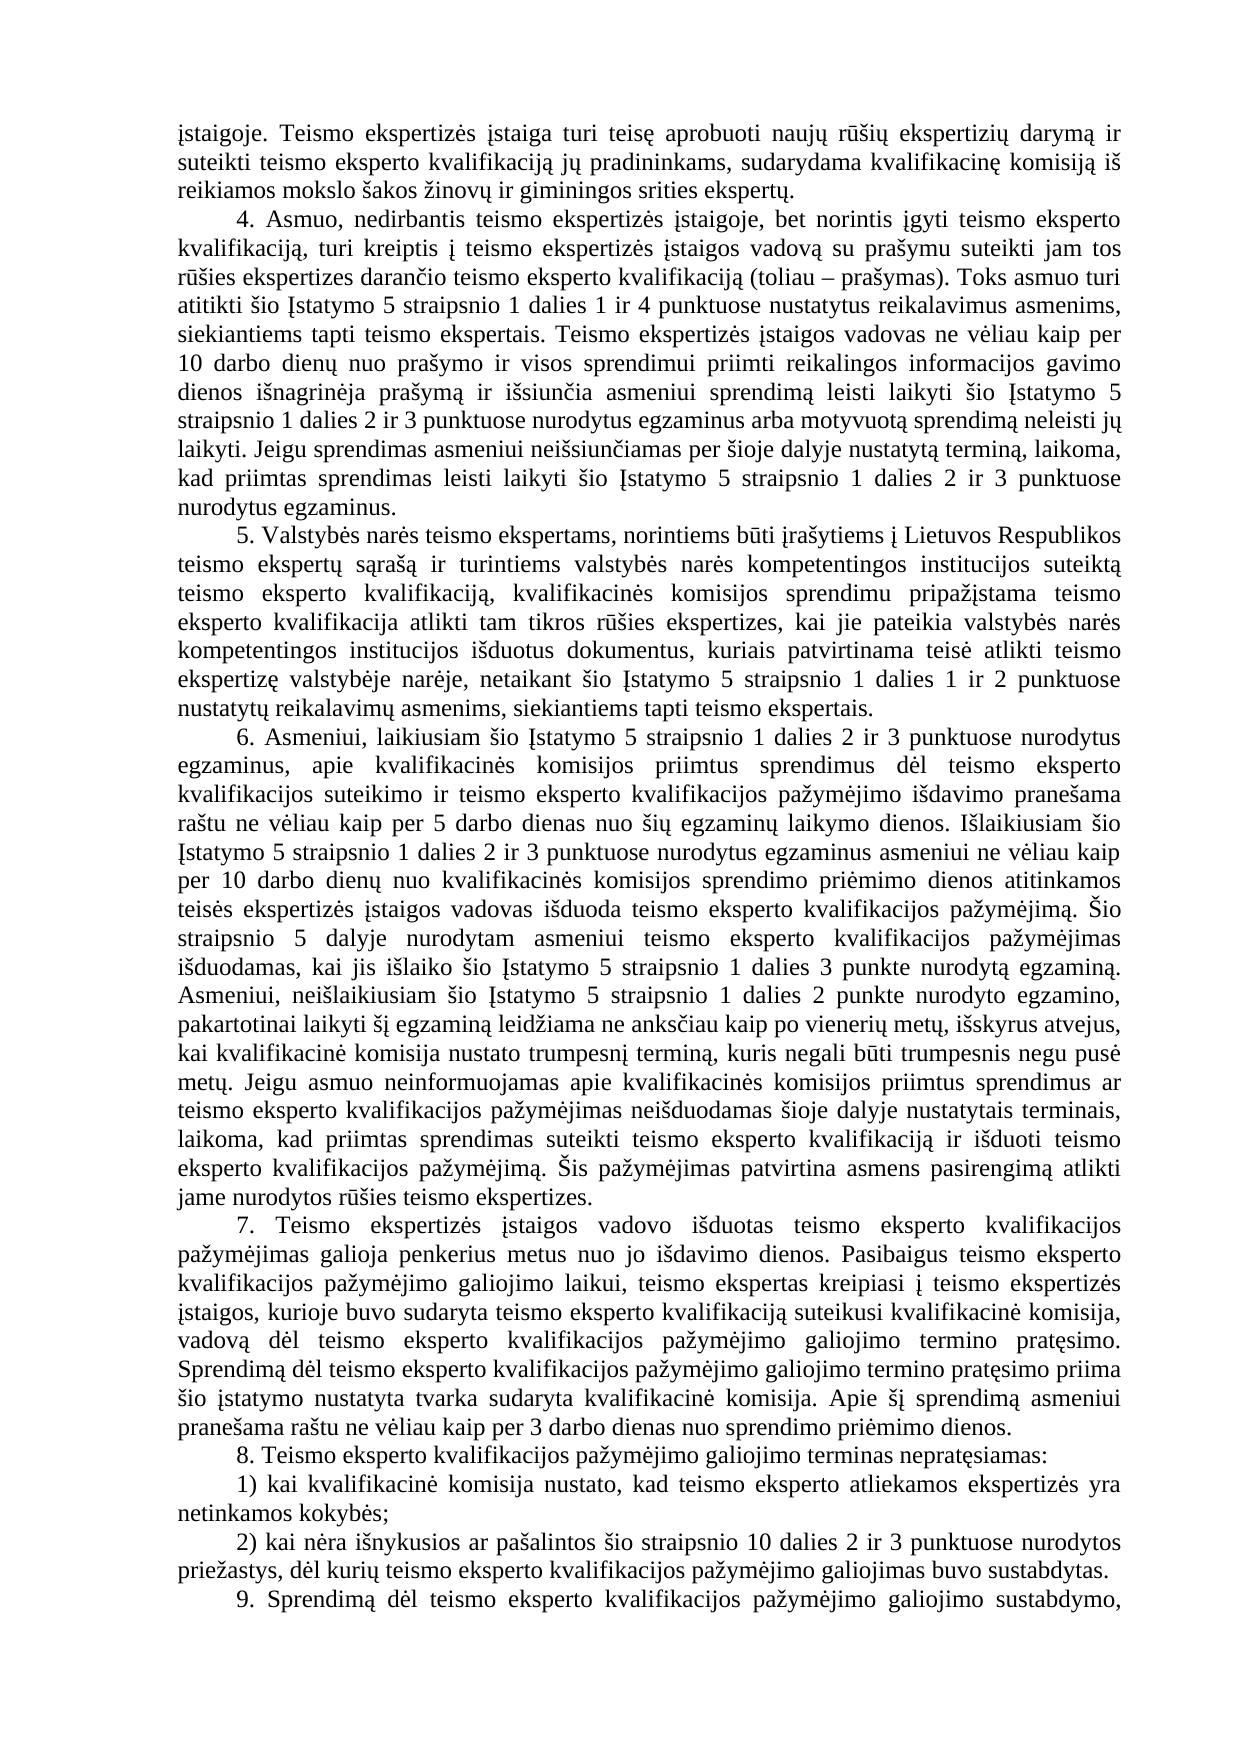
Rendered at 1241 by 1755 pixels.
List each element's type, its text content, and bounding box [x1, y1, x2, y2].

text 9. Sprendimą dėl teismo eksperto kvalifikacijos pažymėjimo galiojimo sustabdymo, [177, 1584, 1122, 1613]
text 4. Asmuo, nedirbantis teismo ekspertizės įstaigoje, bet norintis įgyti teismo eksperto kvalifikaciją, turi kreiptis į teismo ekspertizės įstaigos vadovą su prašymu suteikti jam tos rūšies ekspertizes darančio teismo eksperto kvalifikaciją (toliau – prašymas). Toks asmuo turi atitikti šio Įstatymo 5 straipsnio 1 dalies 1 ir 4 punktuose nustatytus reikalavimus asmenims, siekiantiems tapti teismo ekspertais. Teismo ekspertizės įstaigos vadovas ne vėliau kaip per 10 darbo dienų nuo prašymo ir visos sprendimui priimti reikalingos informacijos gavimo dienos išnagrinėja prašymą ir išsiunčia asmeniui sprendimą leisti laikyti šio Įstatymo 5 straipsnio 1 dalies 2 ir 3 punktuose nurodytus egzaminus arba motyvuotą sprendimą neleisti jų laikyti. Jeigu sprendimas asmeniui neišsiunčiamas per šioje dalyje nustatytą terminą, laikoma, kad priimtas sprendimas leisti laikyti šio Įstatymo 5 straipsnio 1 dalies 2 ir 3 punktuose nurodytus egzaminus. [177, 204, 1122, 521]
text 8. Teismo eksperto kvalifikacijos pažymėjimo galiojimo terminas nepratęsiamas: [177, 1441, 1122, 1469]
text 5. Valstybės narės teismo ekspertams, norintiems būti įrašytiems į Lietuvos Respublikos teismo ekspertų sąrašą ir turintiems valstybės narės kompetentingos institucijos suteiktą teismo eksperto kvalifikaciją, kvalifikacinės komisijos sprendimu pripažįstama teismo eksperto kvalifikacija atlikti tam tikros rūšies ekspertizes, kai jie pateikia valstybės narės kompetentingos institucijos išduotus dokumentus, kuriais patvirtinama teisė atlikti teismo ekspertizę valstybėje narėje, netaikant šio Įstatymo 5 straipsnio 1 dalies 1 ir 2 punktuose nustatytų reikalavimų asmenims, siekiantiems tapti teismo ekspertais. [177, 521, 1122, 722]
text įstaigoje. Teismo ekspertizės įstaiga turi teisę aprobuoti naujų rūšių ekspertizių darymą ir suteikti teismo eksperto kvalifikaciją jų pradininkams, sudarydama kvalifikacinę komisiją iš reikiamos mokslo šakos žinovų ir giminingos srities ekspertų. [177, 118, 1122, 204]
text 7. Teismo ekspertizės įstaigos vadovo išduotas teismo eksperto kvalifikacijos pažymėjimas galioja penkerius metus nuo jo išdavimo dienos. Pasibaigus teismo eksperto kvalifikacijos pažymėjimo galiojimo laikui, teismo ekspertas kreipiasi į teismo ekspertizės įstaigos, kurioje buvo sudaryta teismo eksperto kvalifikaciją suteikusi kvalifikacinė komisija, vadovą dėl teismo eksperto kvalifikacijos pažymėjimo galiojimo termino pratęsimo. Sprendimą dėl teismo eksperto kvalifikacijos pažymėjimo galiojimo termino pratęsimo priima šio įstatymo nustatyta tvarka sudaryta kvalifikacinė komisija. Apie šį sprendimą asmeniui pranešama raštu ne vėliau kaip per 3 darbo dienas nuo sprendimo priėmimo dienos. [177, 1211, 1122, 1441]
text 2) kai nėra išnykusios ar pašalintos šio straipsnio 10 dalies 2 ir 3 punktuose nurodytos priežastys, dėl kurių teismo eksperto kvalifikacijos pažymėjimo galiojimas buvo sustabdytas. [177, 1527, 1122, 1584]
text 1) kai kvalifikacinė komisija nustato, kad teismo eksperto atliekamos ekspertizės yra netinkamos kokybės; [177, 1469, 1122, 1527]
text 6. Asmeniui, laikiusiam šio Įstatymo 5 straipsnio 1 dalies 2 ir 3 punktuose nurodytus egzaminus, apie kvalifikacinės komisijos priimtus sprendimus dėl teismo eksperto kvalifikacijos suteikimo ir teismo eksperto kvalifikacijos pažymėjimo išdavimo pranešama raštu ne vėliau kaip per 5 darbo dienas nuo šių egzaminų laikymo dienos. Išlaikiusiam šio Įstatymo 5 straipsnio 1 dalies 2 ir 3 punktuose nurodytus egzaminus asmeniui ne vėliau kaip per 10 darbo dienų nuo kvalifikacinės komisijos sprendimo priėmimo dienos atitinkamos teisės ekspertizės įstaigos vadovas išduoda teismo eksperto kvalifikacijos pažymėjimą. Šio straipsnio 5 dalyje nurodytam asmeniui teismo eksperto kvalifikacijos pažymėjimas išduodamas, kai jis išlaiko šio Įstatymo 5 straipsnio 1 dalies 3 punkte nurodytą egzaminą. Asmeniui, neišlaikiusiam šio Įstatymo 5 straipsnio 1 dalies 2 punkte nurodyto egzamino, pakartotinai laikyti šį egzaminą leidžiama ne anksčiau kaip po vienerių metų, išskyrus atvejus, kai kvalifikacinė komisija nustato trumpesnį terminą, kuris negali būti trumpesnis negu pusė metų. Jeigu asmuo neinformuojamas apie kvalifikacinės komisijos priimtus sprendimus ar teismo eksperto kvalifikacijos pažymėjimas neišduodamas šioje dalyje nustatytais terminais, laikoma, kad priimtas sprendimas suteikti teismo eksperto kvalifikaciją ir išduoti teismo eksperto kvalifikacijos pažymėjimą. Šis pažymėjimas patvirtina asmens pasirengimą atlikti jame nurodytos rūšies teismo ekspertizes. [177, 722, 1122, 1211]
